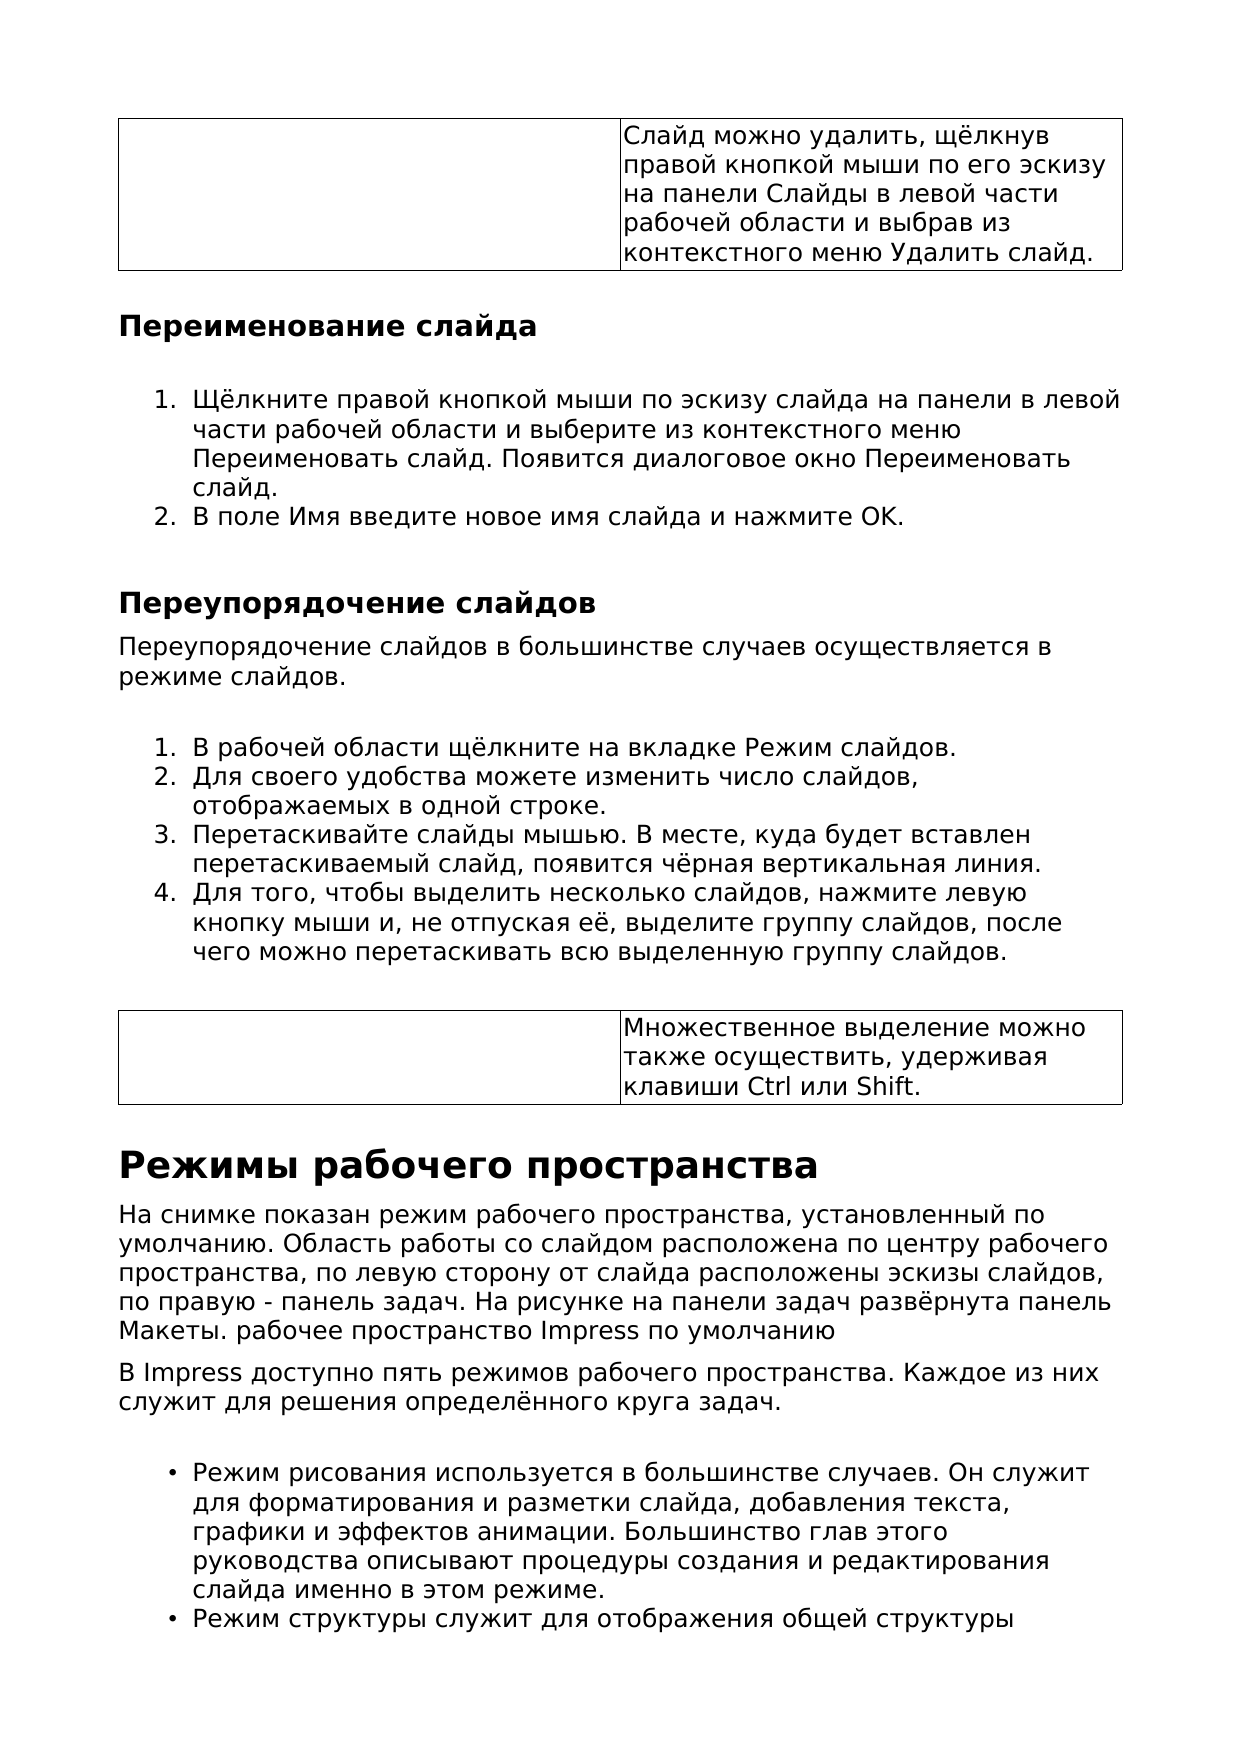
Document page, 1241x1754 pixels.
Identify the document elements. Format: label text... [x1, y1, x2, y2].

subtitle Режимы рабочего пространства [118, 1144, 1122, 1187]
table_header [119, 119, 620, 270]
list Режим рисования используется в большинстве случаев. Он служит для форматирования и разметки слайда, добавления текста, графики и эффектов анимации. Большинство глав этого руководства описывают процедуры создания и редактирования слайда именно в этом режиме. [177, 1458, 1122, 1604]
subtitle Переупорядочение слайдов [118, 586, 1122, 620]
list Режим структуры служит для отображения общей структуры [177, 1604, 1122, 1633]
list Перетаскивайте слайды мышью. В месте, куда будет вставлен перетаскиваемый слайд, появится чёрная вертикальная линия. [177, 820, 1122, 879]
list В рабочей области щёлкните на вкладке Режим слайдов. [177, 733, 1122, 762]
table_header Множественное выделение можно также осуществить, удерживая клавиши Ctrl или Shift. [621, 1011, 1122, 1104]
text В Impress доступно пять режимов рабочего пространства. Каждое из них служит для решения определённого круга задач. [118, 1358, 1122, 1417]
table_header [119, 1011, 620, 1104]
text На снимке показан режим рабочего пространства, установленный по умолчанию. Область работы со слайдом расположена по центру рабочего пространства, по левую сторону от слайда расположены эскизы слайдов, по правую - панель задач. На рисунке на панели задач развёрнута панель Макеты. рабочее пространство Impress по умолчанию [118, 1200, 1122, 1346]
list В поле Имя введите новое имя слайда и нажмите OK. [177, 502, 1122, 532]
subtitle Переименование слайда [118, 310, 1122, 344]
text Переупорядочение слайдов в большинстве случаев осуществляется в режиме слайдов. [118, 632, 1122, 691]
table_header Слайд можно удалить, щёлкнув правой кнопкой мыши по его эскизу на панели Слайды в левой части рабочей области и выбрав из контекстного меню Удалить слайд. [621, 119, 1122, 270]
list Для своего удобства можете изменить число слайдов, отображаемых в одной строке. [177, 762, 1122, 820]
list Для того, чтобы выделить несколько слайдов, нажмите левую кнопку мыши и, не отпуская её, выделите группу слайдов, после чего можно перетаскивать всю выделенную группу слайдов. [177, 879, 1122, 966]
list Щёлкните правой кнопкой мыши по эскизу слайда на панели в левой части рабочей области и выберите из контекстного меню Переименовать слайд. Появится диалоговое окно Переименовать слайд. [177, 386, 1122, 502]
